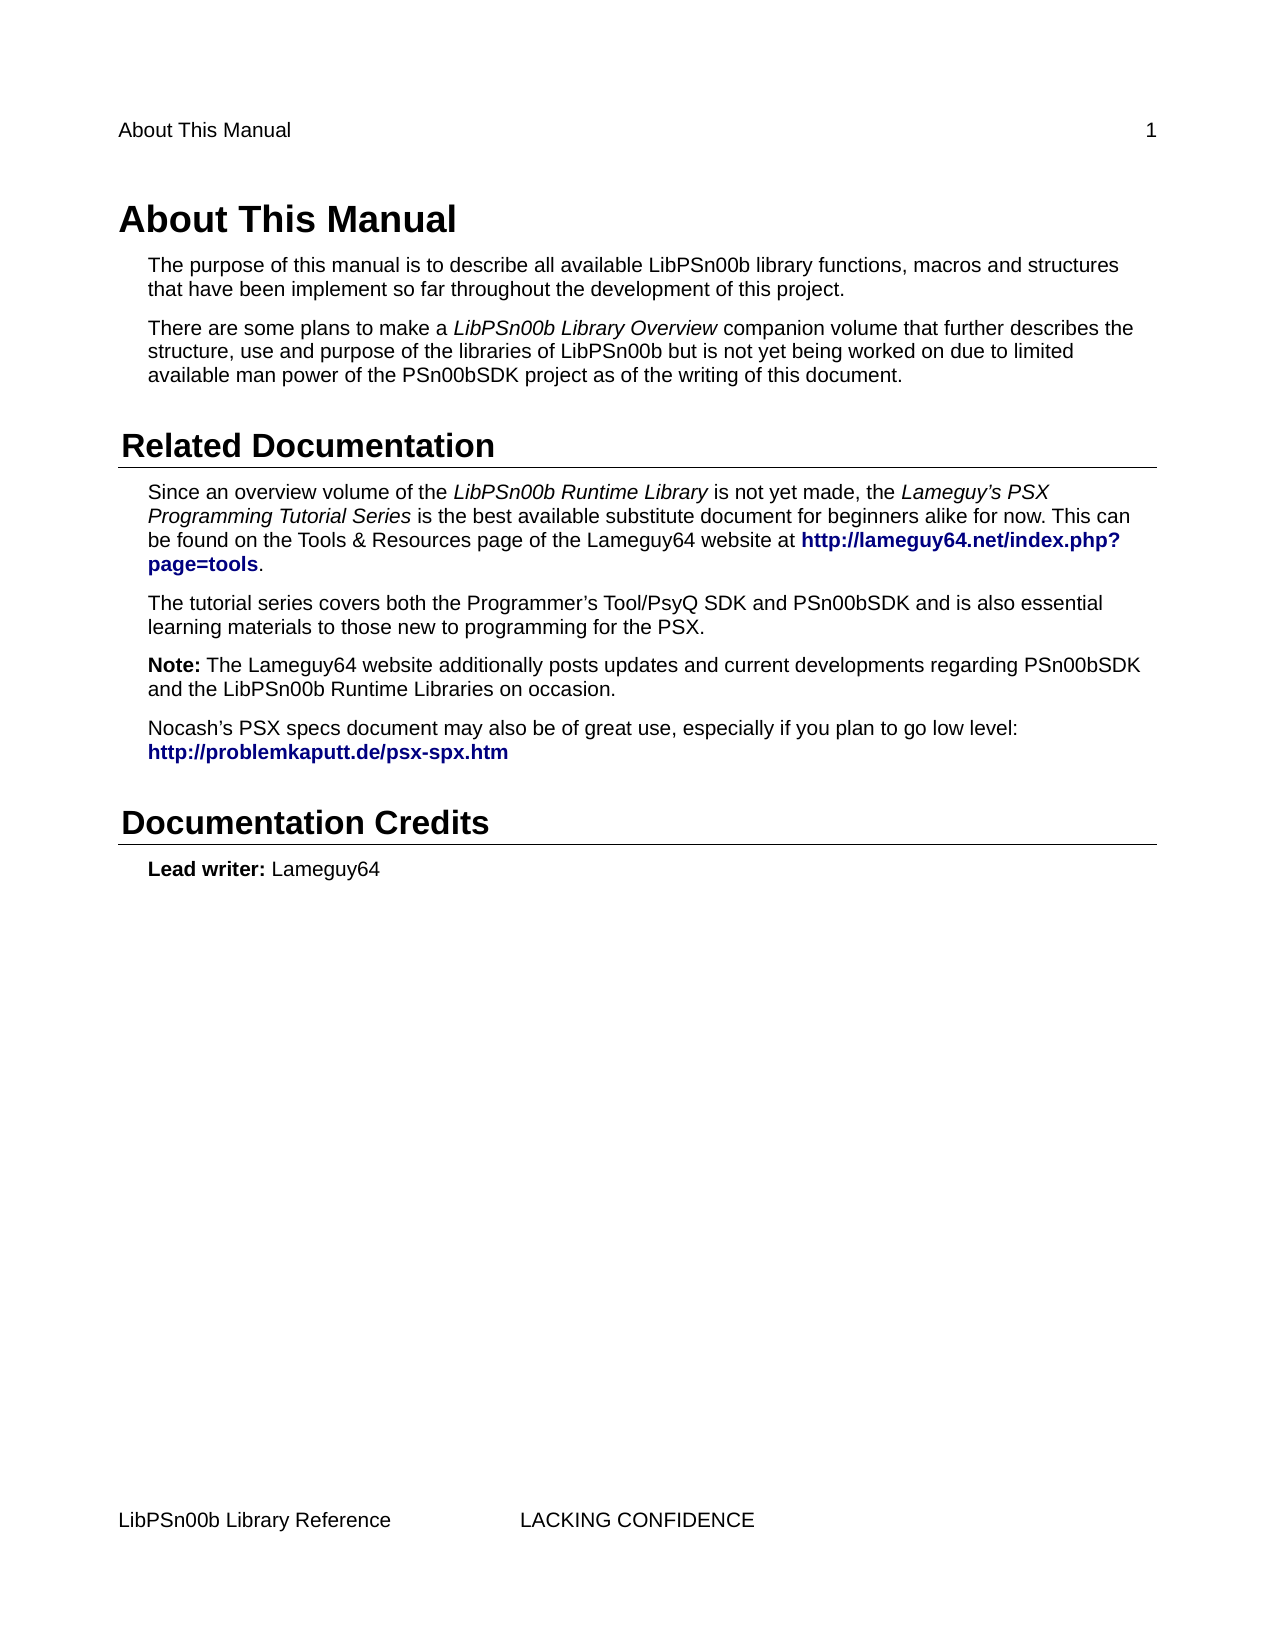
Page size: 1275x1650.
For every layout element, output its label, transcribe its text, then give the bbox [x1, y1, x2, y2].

text There are some plans to make a LibPSn00b Library Overview companion volume that further describes the structure, use and purpose of the libraries of LibPSn00b but is not yet being worked on due to limited available man power of the PSn00bSDK project as of the writing of this document. [148, 315, 1157, 387]
text Lead writer: Lameguy64 [148, 857, 1157, 881]
text Note: The Lameguy64 website additionally posts updates and current developments regarding PSn00bSDK and the LibPSn00b Runtime Libraries on occasion. [148, 653, 1157, 701]
subtitle Related Documentation [118, 423, 1157, 467]
text Nocash’s PSX specs document may also be of great use, especially if you plan to go low level: http://problemkaputt.de/psx-spx.htm [148, 716, 1157, 764]
text The purpose of this manual is to describe all available LibPSn00b library functions, macros and structures that have been implement so far throughout the development of this project. [148, 253, 1157, 301]
text The tutorial series covers both the Programmer’s Tool/PsyQ SDK and PSn00bSDK and is also essential learning materials to those new to programming for the PSX. [148, 591, 1157, 638]
text Since an overview volume of the LibPSn00b Runtime Library is not yet made, the Lameguy’s PSX Programming Tutorial Series is the best available substitute document for beginners alike for now. This can be found on the Tools & Resources page of the Lameguy64 website at http://lameguy64.net/index.php?page=tools. [148, 480, 1157, 576]
subtitle About This Manual [118, 197, 1157, 240]
subtitle Documentation Credits [118, 799, 1157, 844]
